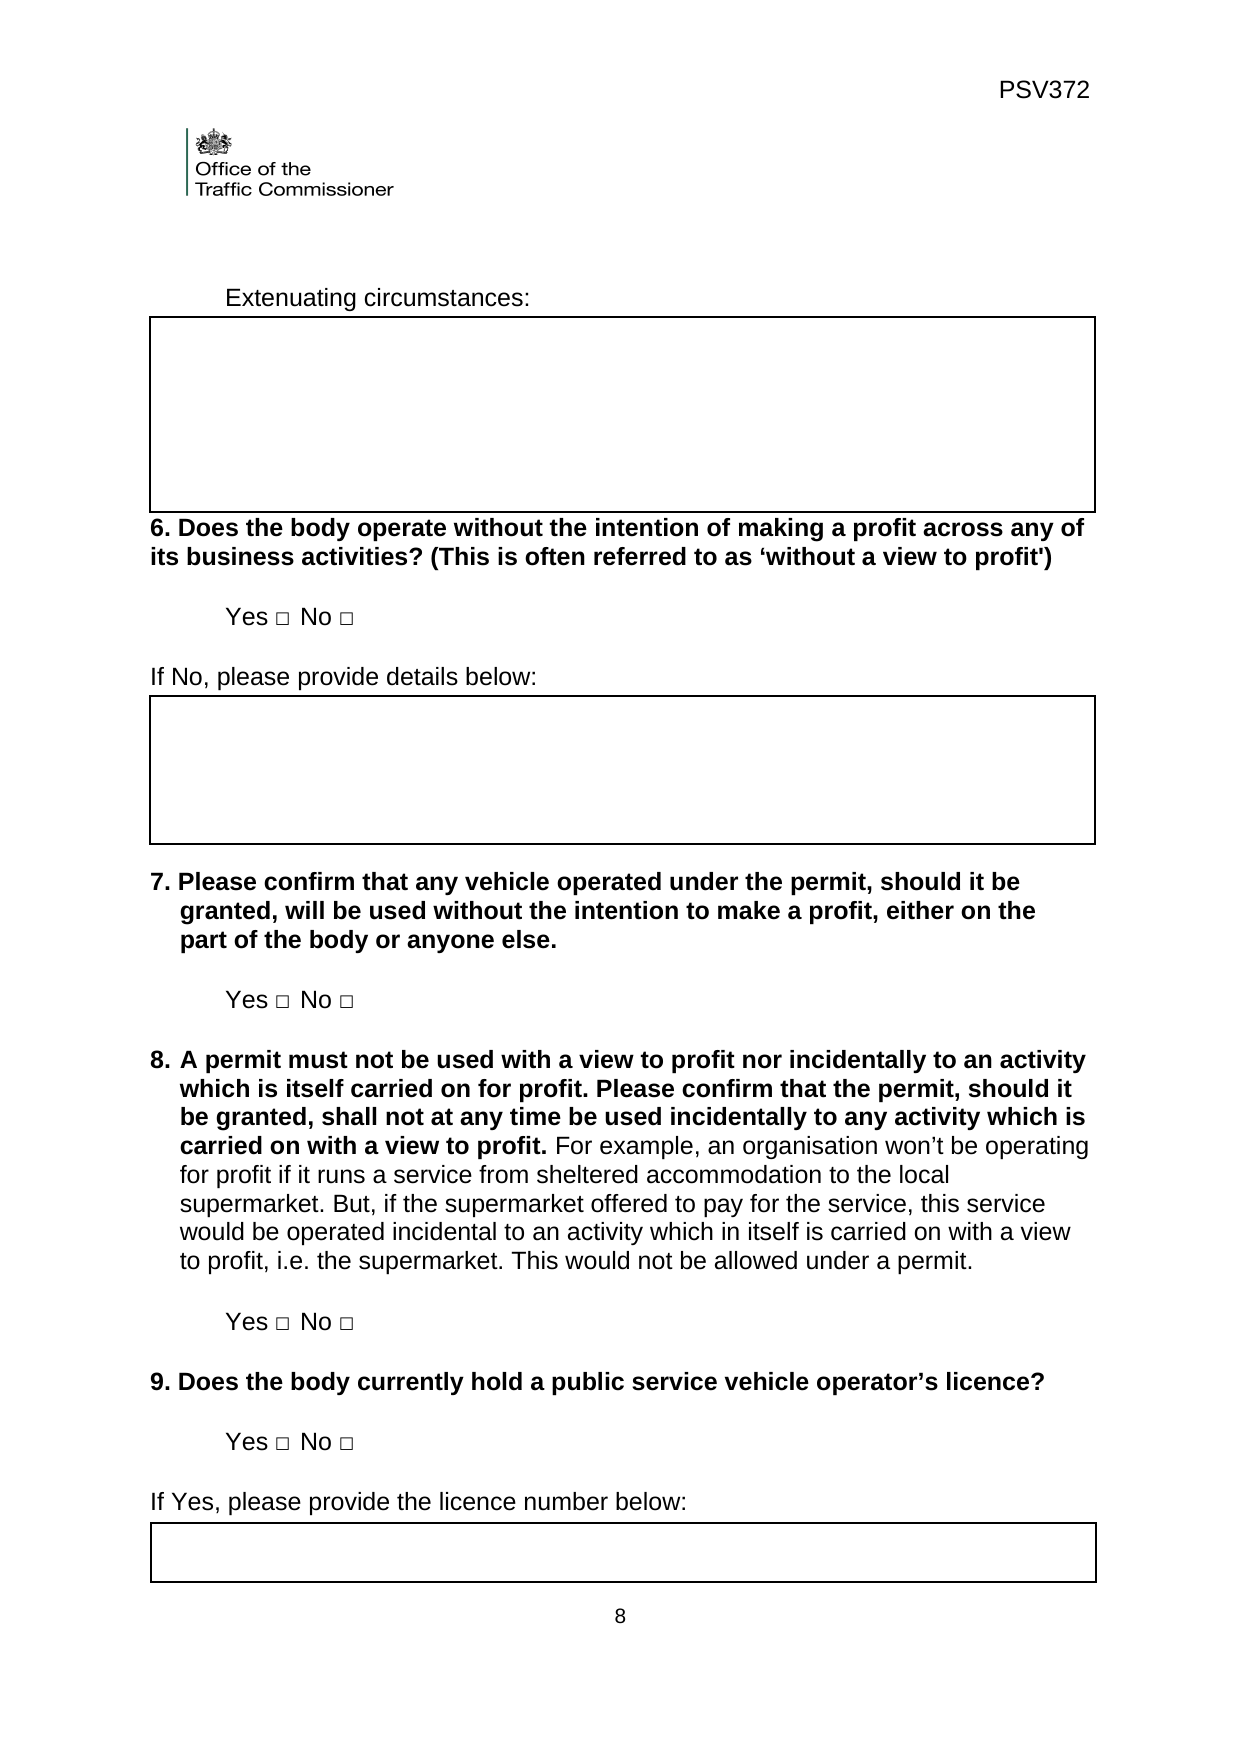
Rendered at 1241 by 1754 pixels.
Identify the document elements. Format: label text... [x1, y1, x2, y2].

text 8. A permit must not be used with a view to profit nor incidentally to an activity which is itself carried on for profit. Please confirm that the permit, should it be granted, shall not at any time be used incidentally to any activity which is carried on with a view to profit. For example, an organisation won’t be operating for profit if it runs a service from sheltered accommodation to the local supermarket. But, if the supermarket offered to pay for the service, this service would be operated incidental to an activity which in itself is carried on with a view to profit, i.e. the supermarket. This would not be allowed under a permit. [150, 1045, 1090, 1275]
text Extenuating circumstances: [150, 283, 1090, 312]
text 9. Does the body currently hold a public service vehicle operator’s licence? [150, 1366, 1090, 1395]
text Yes ☐ No ☐ [150, 982, 1090, 1016]
text 6. Does the body operate without the intention of making a profit across any of its business activities? (This is often referred to as ‘without a view to profit') [150, 513, 1090, 570]
text Yes ☐ No ☐ [150, 1304, 1090, 1338]
text Yes ☐ No ☐ [150, 1424, 1090, 1458]
text 7. Please confirm that any vehicle operated under the permit, should it be granted, will be used without the intention to make a profit, either on the part of the body or anyone else. [150, 867, 1090, 953]
text If No, please provide details below: [150, 662, 1090, 691]
text Yes ☐ No ☐ [150, 599, 1090, 633]
text If Yes, please provide the licence number below: [150, 1487, 1090, 1516]
